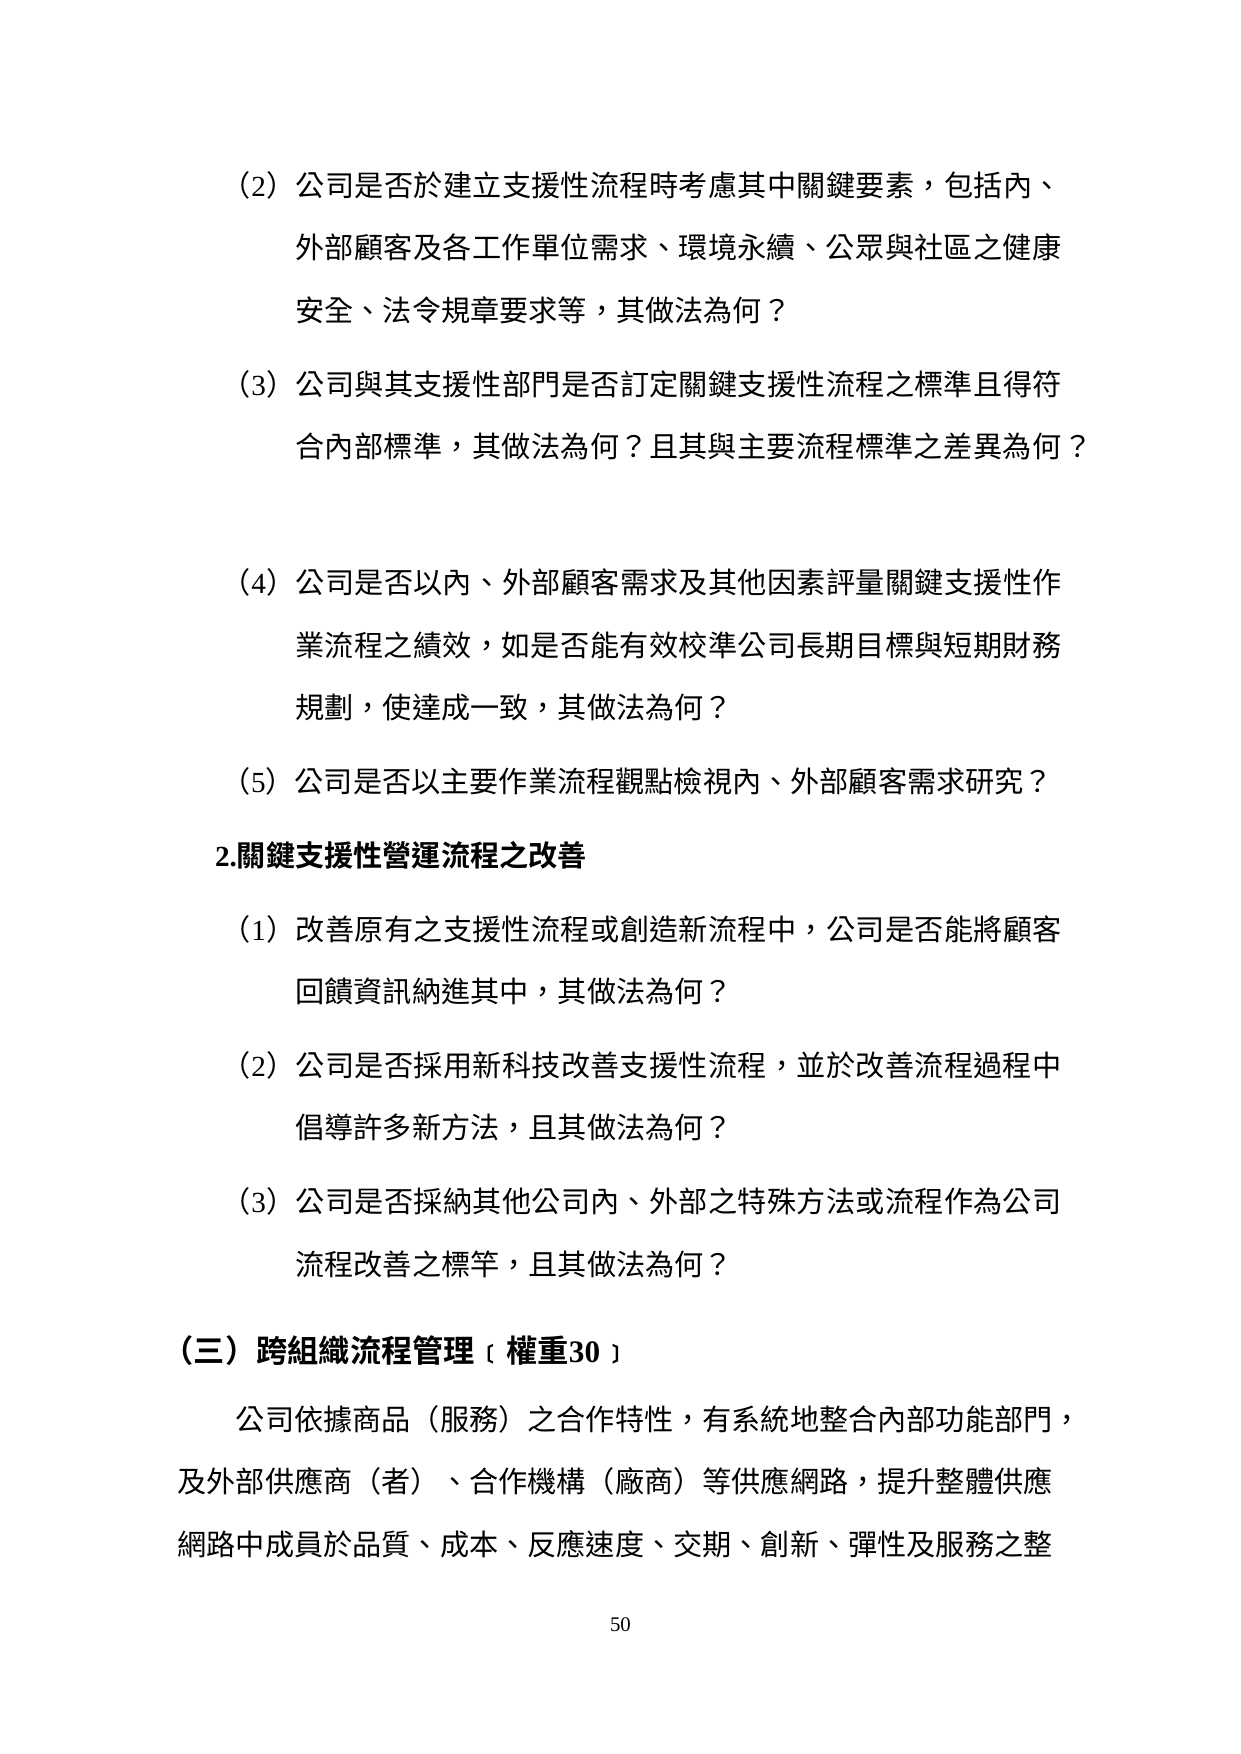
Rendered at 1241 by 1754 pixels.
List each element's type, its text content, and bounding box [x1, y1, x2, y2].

text （3）公司與其支援性部門是否訂定關鍵支援性流程之標準且得符合內部標準，其做法為何？且其與主要流程標準之差異為何？ [222, 341, 1063, 528]
text （4）公司是否以內、外部顧客需求及其他因素評量關鍵支援性作業流程之績效，如是否能有效校準公司長期目標與短期財務規劃，使達成一致，其做法為何？ [222, 539, 1063, 727]
subtitle （三）跨組織流程管理﹝權重30﹞ [162, 1307, 1063, 1370]
text （5）公司是否以主要作業流程觀點檢視內、外部顧客需求研究？ [222, 738, 1063, 801]
text （1）改善原有之支援性流程或創造新流程中，公司是否能將顧客回饋資訊納進其中，其做法為何？ [222, 886, 1063, 1011]
text 公司依據商品（服務）之合作特性，有系統地整合內部功能部門，及外部供應商（者）、合作機構（廠商）等供應網路，提升整體供應網路中成員於品質、成本、反應速度、交期、創新、彈性及服務之整合績效，並加以評估與改善，以建構互利之價值鏈關係。 [177, 1376, 1063, 1563]
text （2）公司是否於建立支援性流程時考慮其中關鍵要素，包括內、外部顧客及各工作單位需求、環境永續、公眾與社區之健康安全、法令規章要求等，其做法為何？ [222, 142, 1063, 329]
text （2）公司是否採用新科技改善支援性流程，並於改善流程過程中倡導許多新方法，且其做法為何？ [222, 1022, 1063, 1147]
text 2.關鍵支援性營運流程之改善 [215, 812, 1063, 874]
text （3）公司是否採納其他公司內、外部之特殊方法或流程作為公司流程改善之標竿，且其做法為何？ [222, 1158, 1063, 1283]
